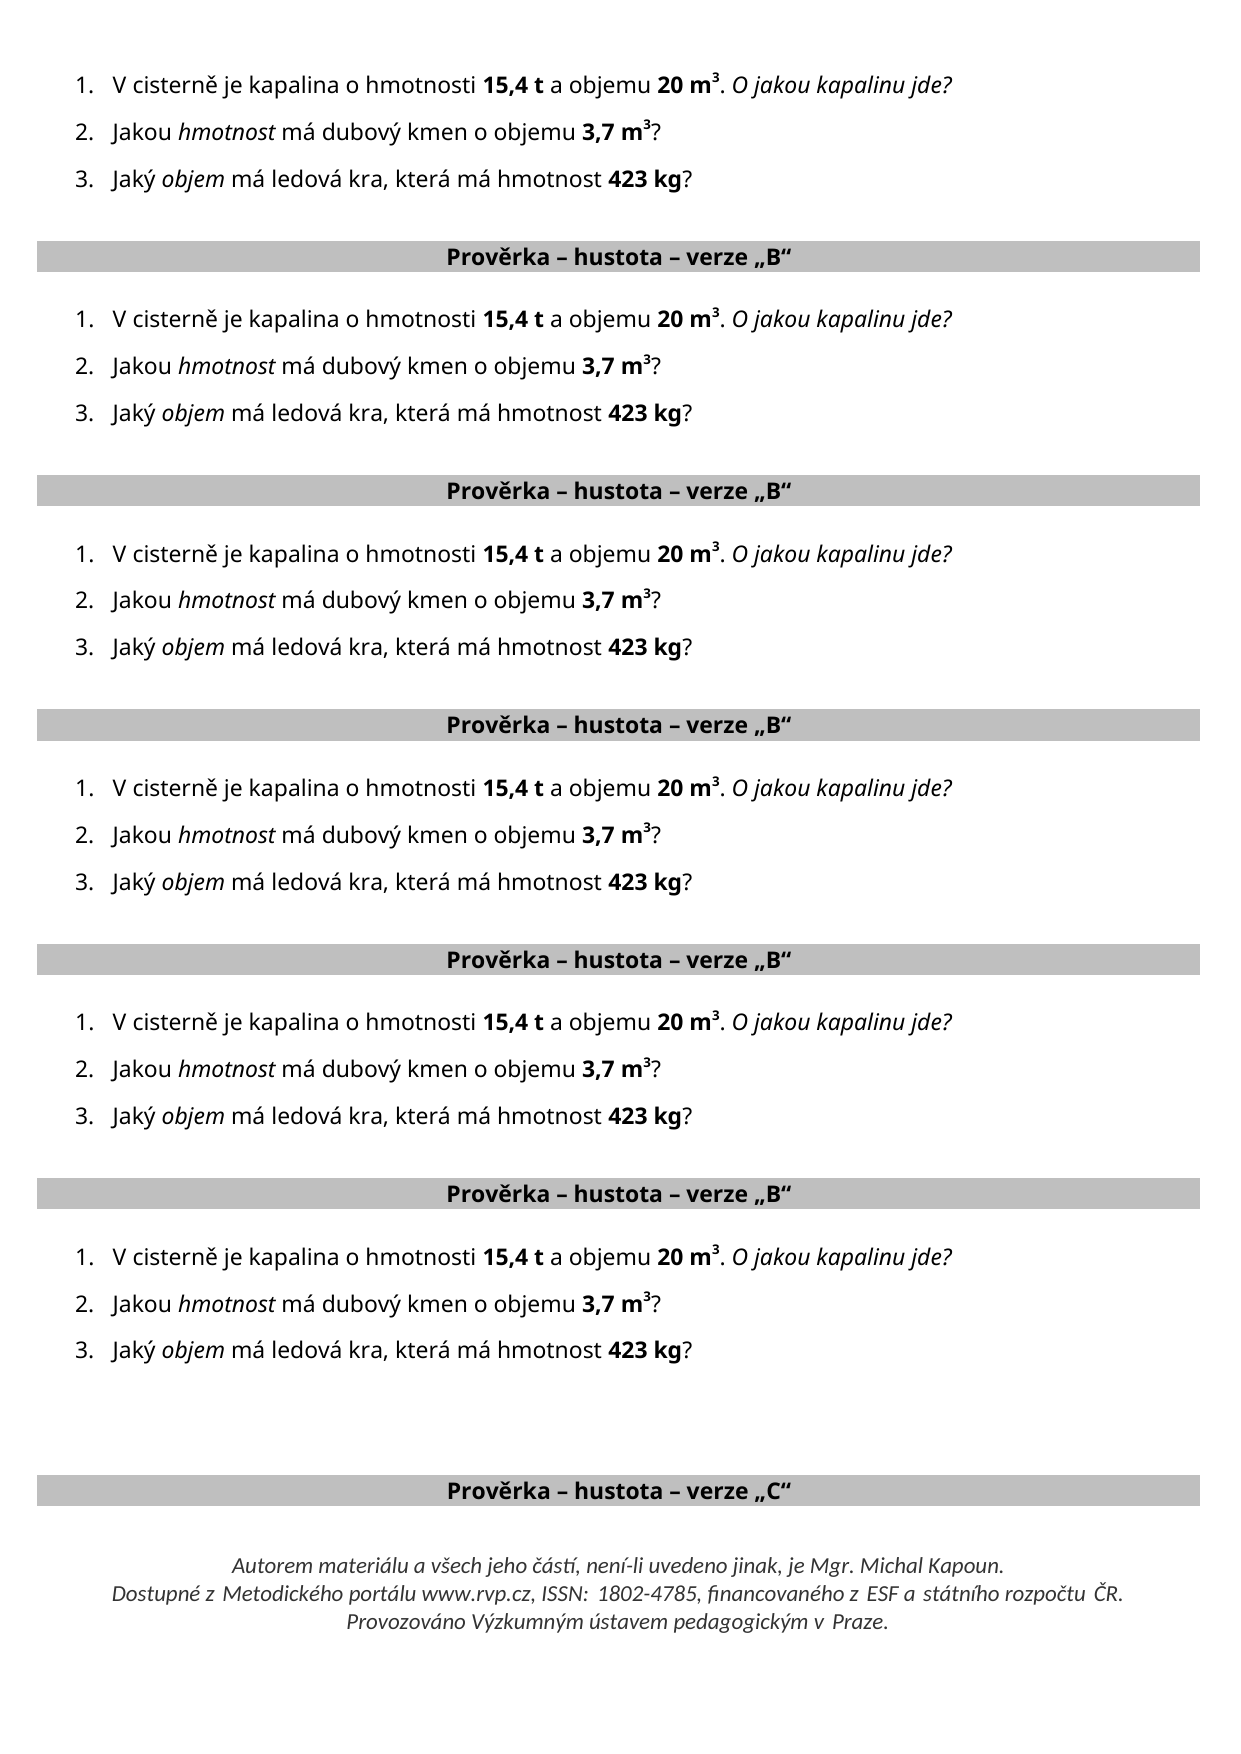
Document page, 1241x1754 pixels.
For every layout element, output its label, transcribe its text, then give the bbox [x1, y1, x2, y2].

list V cisterně je kapalina o hmotnosti 15,4 t a objemu 20 m3. O jakou kapalinu jde? [75, 1241, 1200, 1272]
list V cisterně je kapalina o hmotnosti 15,4 t a objemu 20 m3. O jakou kapalinu jde? [75, 303, 1200, 334]
text Prověrka – hustota – verze „B“ [37, 709, 1200, 741]
list Jakou hmotnost má dubový kmen o objemu 3,7 m3? [75, 1053, 1200, 1084]
text Prověrka – hustota – verze „B“ [37, 241, 1200, 272]
list Jaký objem má ledová kra, která má hmotnost 423 kg? [75, 397, 1200, 428]
list Jakou hmotnost má dubový kmen o objemu 3,7 m3? [75, 819, 1200, 850]
list V cisterně je kapalina o hmotnosti 15,4 t a objemu 20 m3. O jakou kapalinu jde? [75, 537, 1200, 569]
list Jakou hmotnost má dubový kmen o objemu 3,7 m3? [75, 1287, 1200, 1319]
list Jaký objem má ledová kra, která má hmotnost 423 kg? [75, 866, 1200, 897]
list Jakou hmotnost má dubový kmen o objemu 3,7 m3? [75, 350, 1200, 381]
list V cisterně je kapalina o hmotnosti 15,4 t a objemu 20 m3. O jakou kapalinu jde? [75, 1006, 1200, 1037]
list Jaký objem má ledová kra, která má hmotnost 423 kg? [75, 1100, 1200, 1131]
list V cisterně je kapalina o hmotnosti 15,4 t a objemu 20 m3. O jakou kapalinu jde? [75, 772, 1200, 803]
list Jaký objem má ledová kra, která má hmotnost 423 kg? [75, 631, 1200, 662]
text Prověrka – hustota – verze „C“ [37, 1475, 1200, 1506]
list Jakou hmotnost má dubový kmen o objemu 3,7 m3? [75, 116, 1200, 147]
text Prověrka – hustota – verze „B“ [37, 1178, 1200, 1209]
list V cisterně je kapalina o hmotnosti 15,4 t a objemu 20 m3. O jakou kapalinu jde? [75, 69, 1200, 100]
list Jaký objem má ledová kra, která má hmotnost 423 kg? [75, 1334, 1200, 1366]
text Prověrka – hustota – verze „B“ [37, 475, 1200, 506]
list Jakou hmotnost má dubový kmen o objemu 3,7 m3? [75, 584, 1200, 616]
list Jaký objem má ledová kra, která má hmotnost 423 kg? [75, 162, 1200, 194]
text Prověrka – hustota – verze „B“ [37, 944, 1200, 975]
